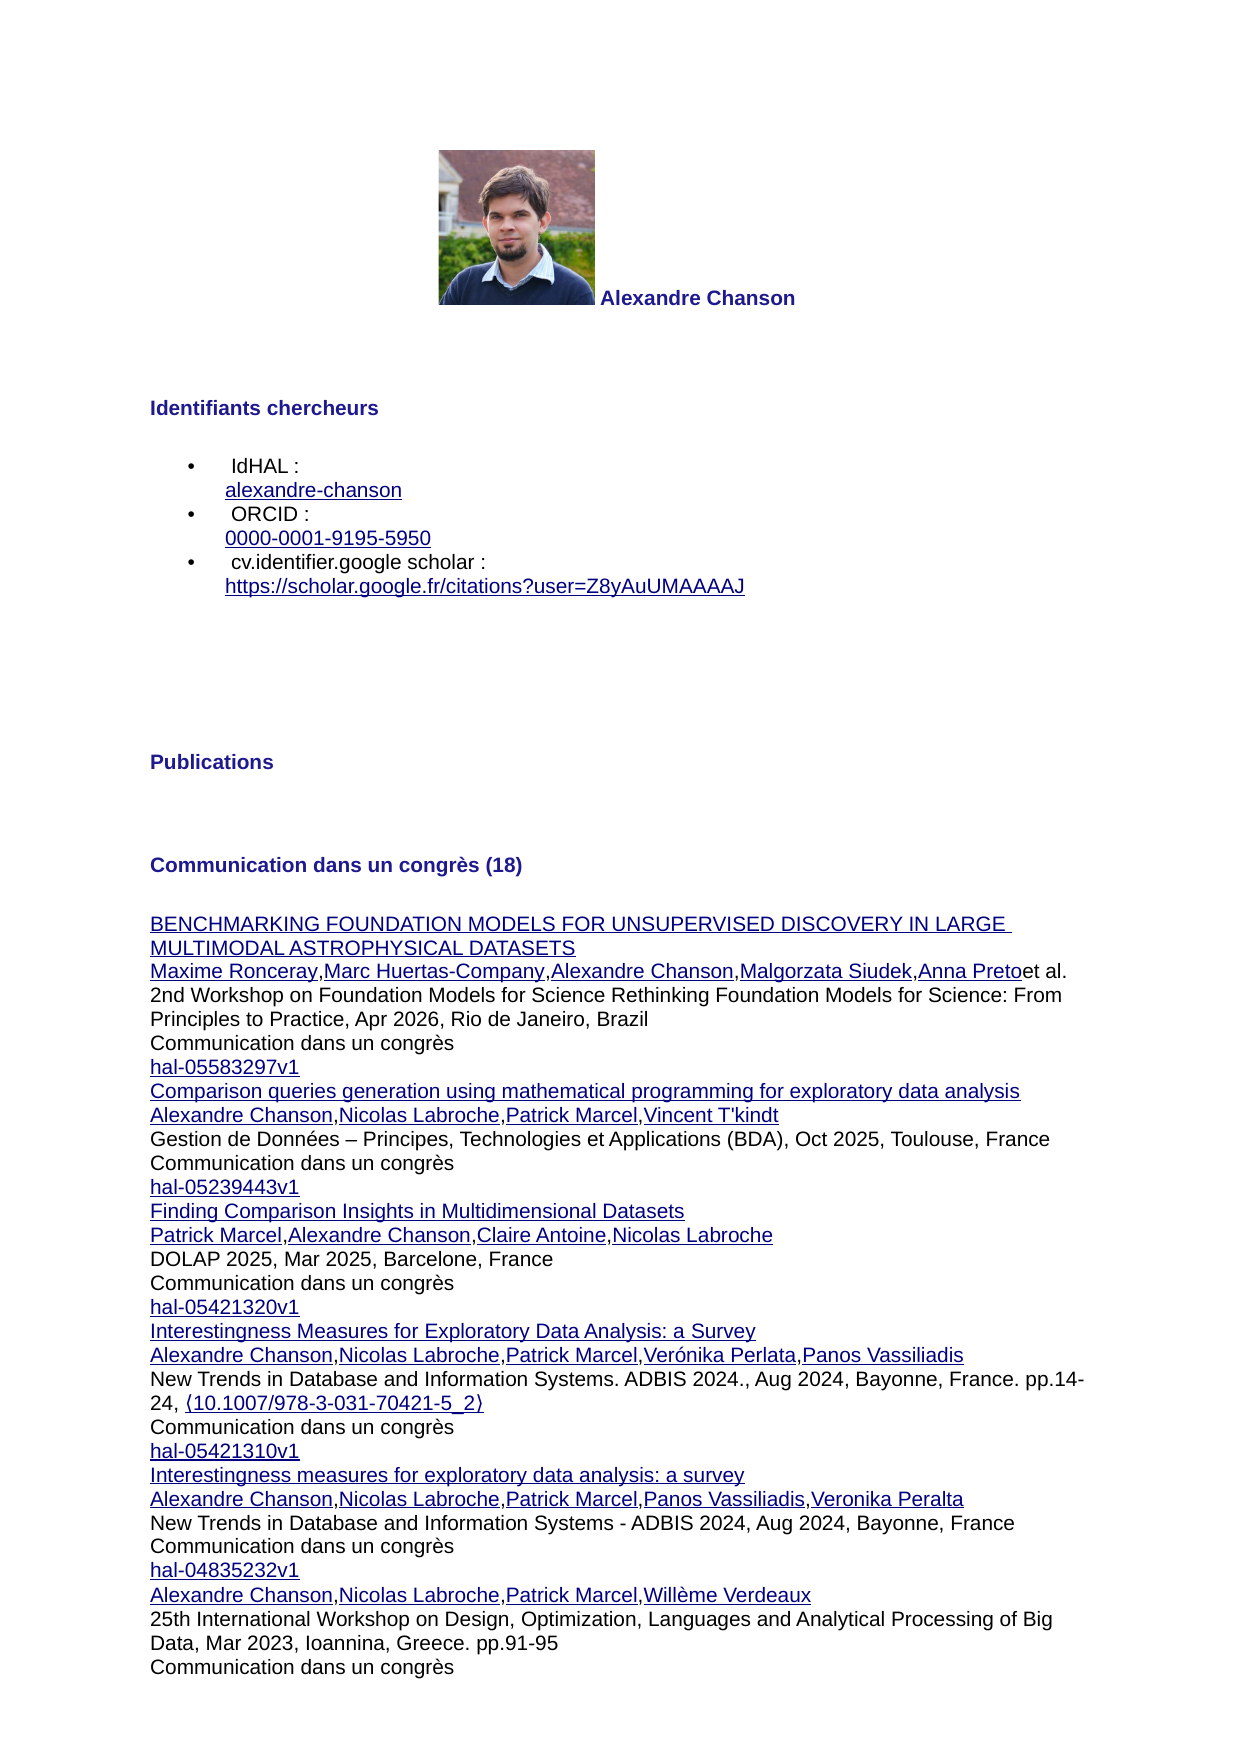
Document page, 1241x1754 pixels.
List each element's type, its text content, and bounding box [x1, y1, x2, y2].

table_cell Finding Comparison Insights in Multidimensional Datasets Patrick Marcel,Alexandre Chanson,Claire Antoine,Nicolas Labroche DOLAP 2025, Mar 2025, Barcelone, France Communication dans un congrès hal-05421320v1 [150, 1199, 1090, 1319]
table_header BENCHMARKING FOUNDATION MODELS FOR UNSUPERVISED DISCOVERY IN LARGE MULTIMODAL ASTROPHYSICAL DATASETS Maxime Ronceray,Marc Huertas-Company,Alexandre Chanson,Malgorzata Siudek,Anna Pretoet al. 2nd Workshop on Foundation Models for Science Rethinking Foundation Models for Science: From Principles to Practice, Apr 2026, Rio de Janeiro, Brazil Communication dans un congrès hal-05583297v1 [150, 911, 1090, 1079]
list cv.identifier.google scholar : [187, 550, 1090, 574]
list https://scholar.google.fr/citations?user=Z8yAuUMAAAAJ [187, 574, 1090, 598]
table_cell Comparison queries generation using mathematical programming for exploratory data analysis Alexandre Chanson,Nicolas Labroche,Patrick Marcel,Vincent T'kindt Gestion de Données – Principes, Technologies et Applications (BDA), Oct 2025, Toulouse, France Communication dans un congrès hal-05239443v1 [150, 1079, 1090, 1199]
table_cell Interestingness measures for exploratory data analysis: a survey Alexandre Chanson,Nicolas Labroche,Patrick Marcel,Panos Vassiliadis,Veronika Peralta New Trends in Database and Information Systems - ADBIS 2024, Aug 2024, Bayonne, France Communication dans un congrès hal-04835232v1 [150, 1463, 1090, 1582]
list IdHAL : [187, 454, 1090, 478]
list alexandre-chanson [187, 478, 1090, 502]
table_cell Interestingness Measures for Exploratory Data Analysis: a Survey Alexandre Chanson,Nicolas Labroche,Patrick Marcel,Verónika Perlata,Panos Vassiliadis New Trends in Database and Information Systems. ADBIS 2024., Aug 2024, Bayonne, France. pp.14-24, ⟨10.1007/978-3-031-70421-5_2⟩ Communication dans un congrès hal-05421310v1 [150, 1319, 1090, 1462]
picture [438, 150, 595, 305]
subtitle Communication dans un congrès (18) [150, 853, 1090, 877]
table_cell Pairwise loss regularization for recommendations explanation Alexandre Chanson,Nicolas Labroche,Patrick Marcel,Willème Verdeaux 25th International Workshop on Design, Optimization, Languages and Analytical Processing of Big Data, Mar 2023, Ioannina, Greece. pp.91-95 Communication dans un congrès hal-04098738v1 [150, 1582, 1090, 1679]
subtitle Publications [150, 750, 1090, 774]
subtitle Identifiants chercheurs [150, 396, 1090, 420]
list 0000-0001-9195-5950 [187, 526, 1090, 550]
list ORCID : [187, 502, 1090, 526]
subtitle Alexandre Chanson [150, 150, 1090, 309]
